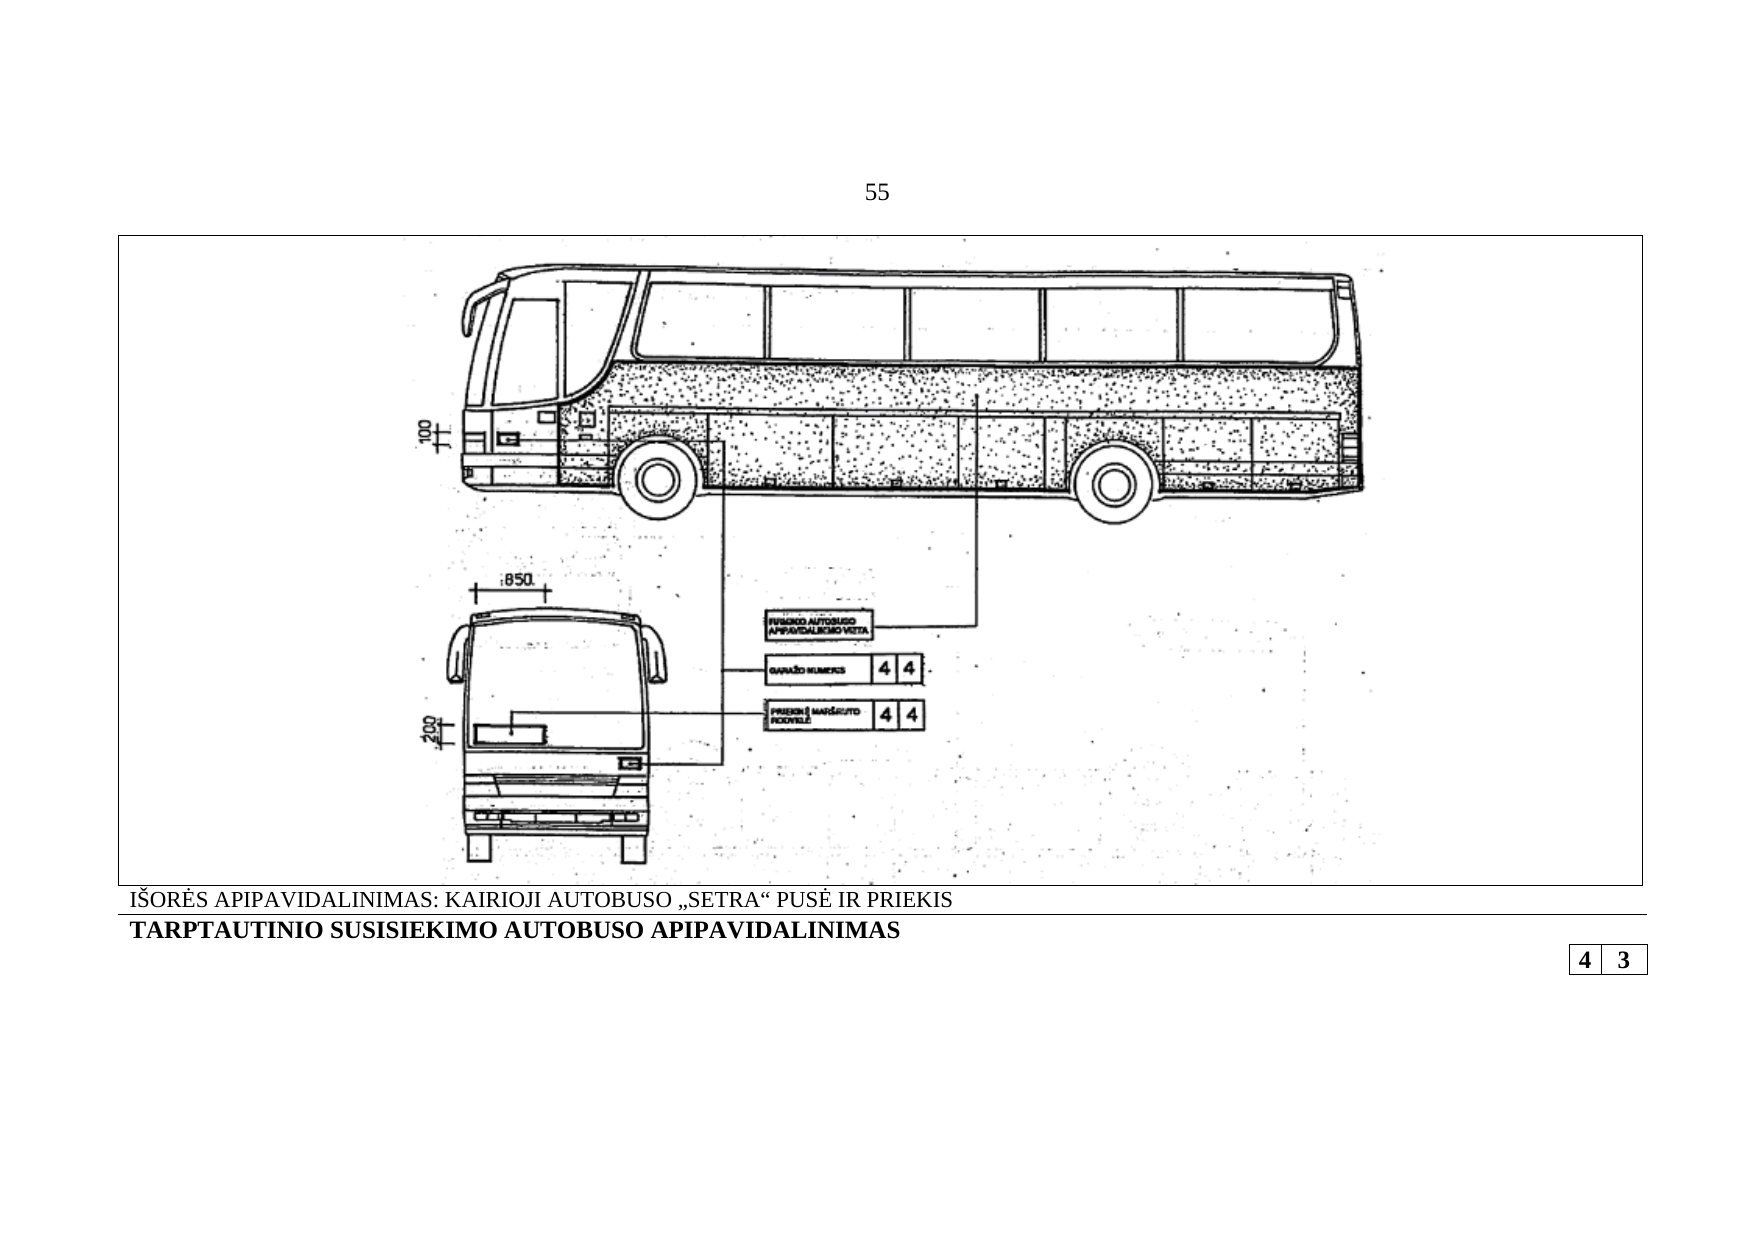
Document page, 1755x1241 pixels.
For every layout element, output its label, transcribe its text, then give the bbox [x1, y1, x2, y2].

table_cell IŠORĖS APIPAVIDALINIMAS: KAIRIOJI AUTOBUSO „SETRA“ PUSĖ IR PRIEKIS [118, 886, 1642, 914]
table_cell [1601, 915, 1647, 944]
table_cell 4 [1570, 945, 1601, 974]
table_header [119, 236, 403, 884]
table_cell 3 [1602, 945, 1647, 974]
table_header [1643, 235, 1647, 884]
table_header [1390, 236, 1642, 884]
table_cell [1642, 885, 1647, 914]
table_cell [1570, 915, 1601, 944]
table_cell TARPTAUTINIO SUSISIEKIMO AUTOBUSO APIPAVIDALINIMAS [118, 915, 1570, 974]
